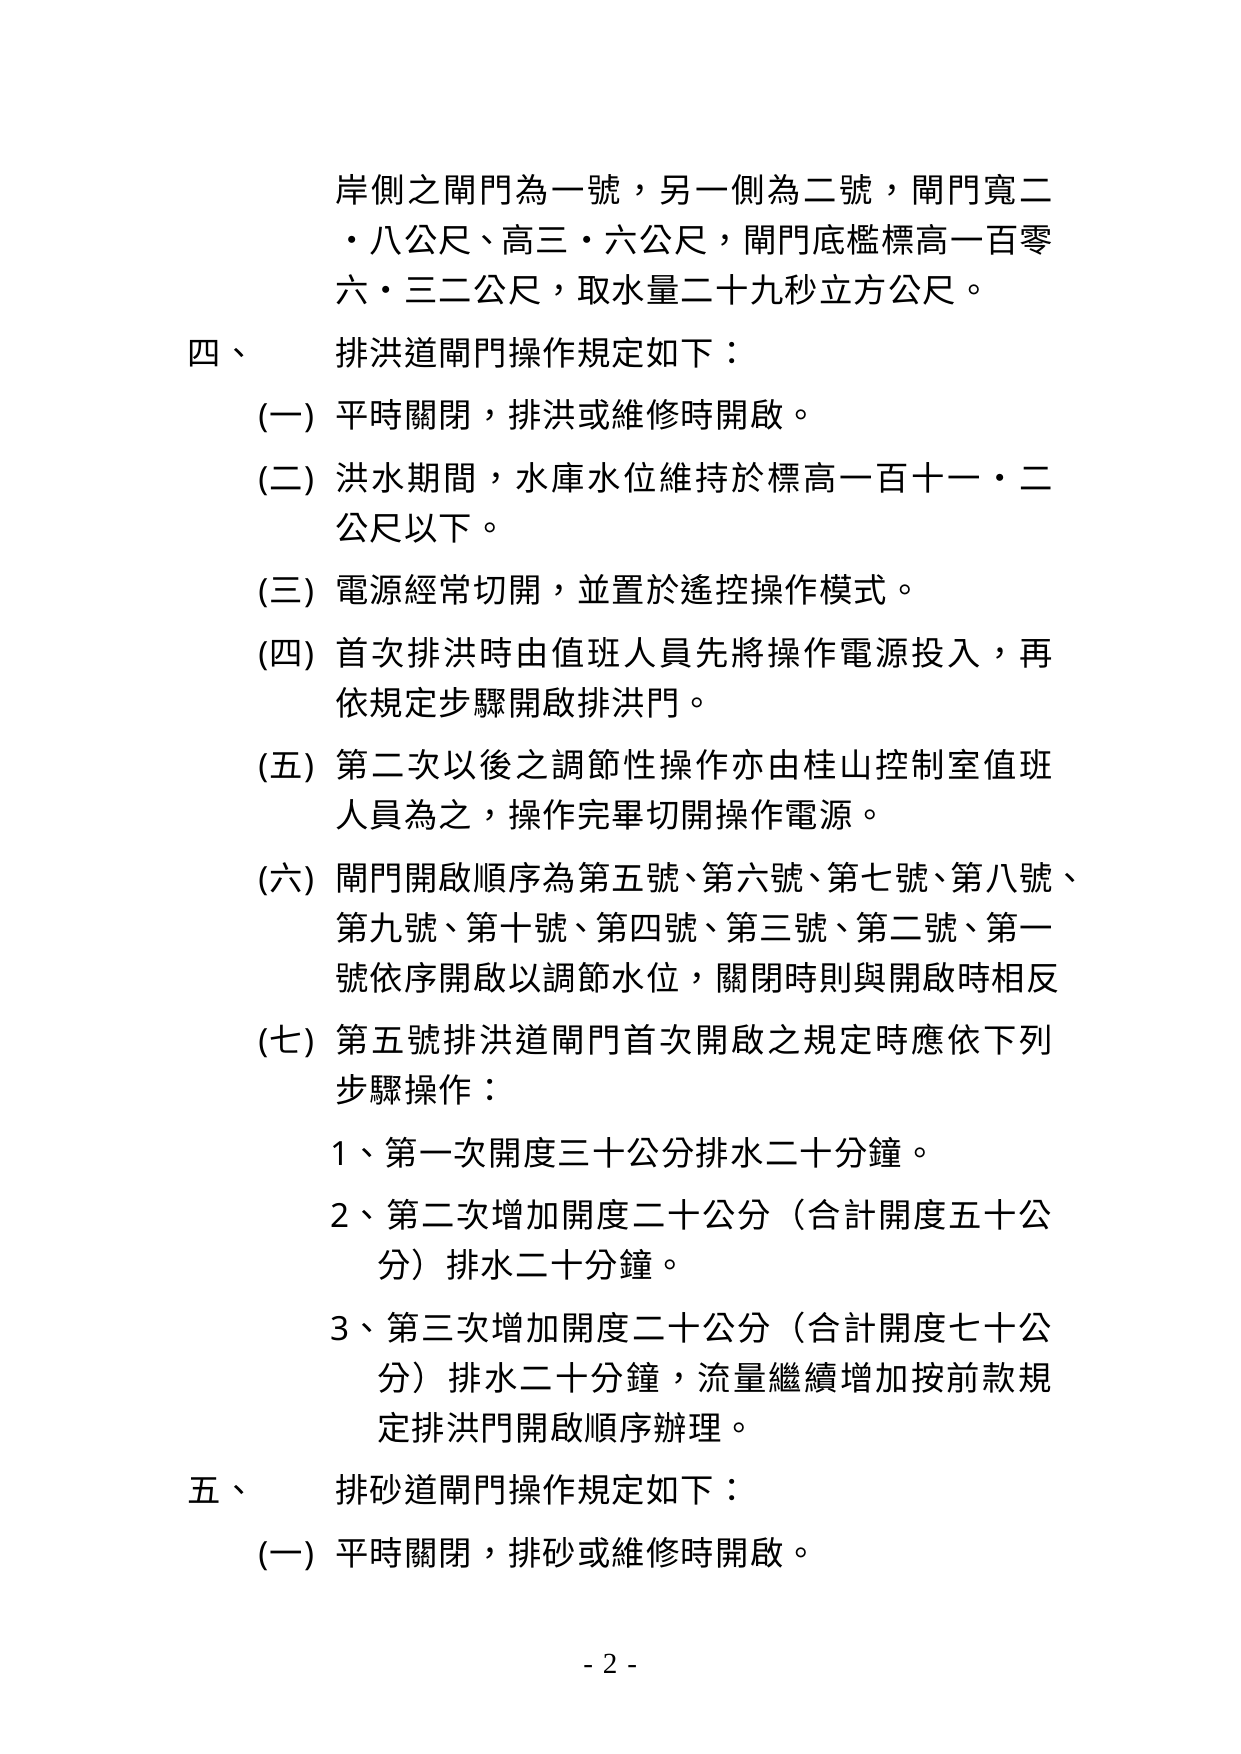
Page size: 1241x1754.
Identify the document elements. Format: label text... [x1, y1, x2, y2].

text 1、第一次開度三十公分排水二十分鐘。 [330, 1125, 1053, 1175]
list 閘門開啟順序為第五號、第六號、第七號、第八號、第九號、第十號、第四號、第三號、第二號、第一號依序開啟以調節水位，關閉時則與開啟時相反。 [258, 850, 1053, 1000]
list 平時關閉，排洪或維修時開啟。 [258, 388, 1053, 438]
list 首次排洪時由值班人員先將操作電源投入，再依規定步驟開啟排洪門。 [258, 625, 1053, 725]
list 第五號排洪道閘門首次開啟之規定時應依下列步驟操作： [258, 1013, 1053, 1113]
list 洪水期間，水庫水位維持於標高一百十一‧二公尺以下。 [258, 450, 1053, 550]
list 平時關閉，排砂或維修時開啟。 [258, 1525, 1053, 1575]
list 第二次以後之調節性操作亦由桂山控制室值班人員為之，操作完畢切開操作電源。 [258, 738, 1053, 838]
list 電源經常切開，並置於遙控操作模式。 [258, 563, 1053, 613]
text 2、第二次增加開度二十公分（合計開度五十公分）排水二十分鐘。 [330, 1188, 1053, 1288]
list 岸側之閘門為一號，另一側為二號，閘門寬二‧八公尺、高三‧六公尺，閘門底檻標高一百零六‧三二公尺，取水量二十九秒立方公尺。 [258, 163, 1053, 313]
list 排砂道閘門操作規定如下： [187, 1463, 1053, 1513]
list 排洪道閘門操作規定如下： [187, 325, 1053, 375]
text 3、第三次增加開度二十公分（合計開度七十公分）排水二十分鐘，流量繼續增加按前款規定排洪門開啟順序辦理。 [330, 1300, 1053, 1450]
